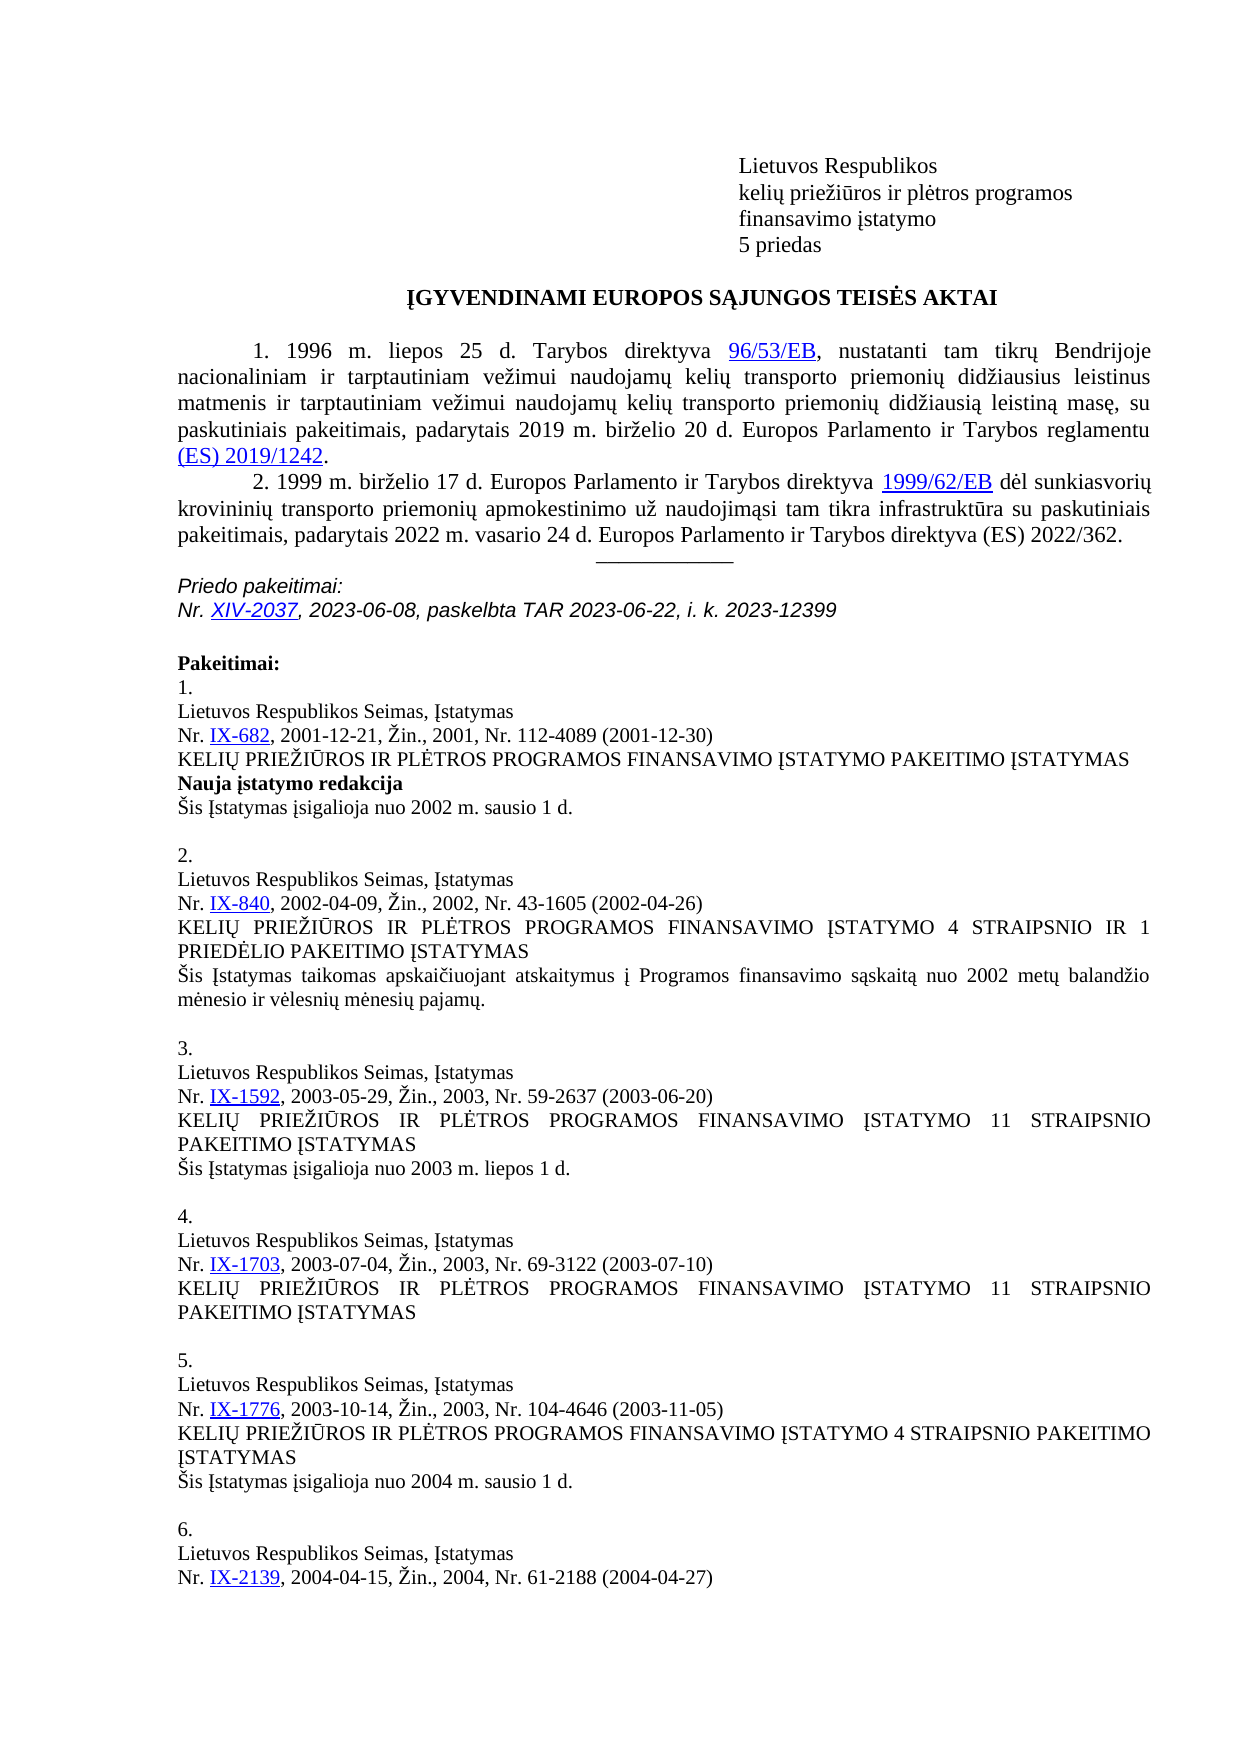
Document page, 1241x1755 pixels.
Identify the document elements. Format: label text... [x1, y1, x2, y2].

text 3. [177, 1036, 1152, 1059]
text ĮGYVENDINAMI EUROPOS SĄJUNGOS TEISĖS AKTAI [177, 284, 1152, 310]
text Lietuvos Respublikos Seimas, Įstatymas [177, 699, 1152, 723]
text Lietuvos Respublikos Seimas, Įstatymas [177, 1228, 1152, 1252]
text Lietuvos Respublikos Seimas, Įstatymas [177, 1059, 1152, 1084]
text 5 priedas [738, 231, 1152, 258]
text 6. [177, 1517, 1152, 1541]
text Nr. XIV-2037, 2023-06-08, paskelbta TAR 2023-06-22, i. k. 2023-12399 [177, 598, 1152, 622]
text Pakeitimai: [177, 651, 1152, 674]
text Nr. IX-682, 2001-12-21, Žin., 2001, Nr. 112-4089 (2001-12-30) [177, 723, 1152, 747]
text KELIŲ PRIEŽIŪROS IR PLĖTROS PROGRAMOS FINANSAVIMO ĮSTATYMO PAKEITIMO ĮSTATYMAS [177, 747, 1152, 771]
text KELIŲ PRIEŽIŪROS IR PLĖTROS PROGRAMOS FINANSAVIMO ĮSTATYMO 11 STRAIPSNIO PAKEITIMO ĮSTATYMAS [177, 1276, 1152, 1324]
text Nr. IX-1776, 2003-10-14, Žin., 2003, Nr. 104-4646 (2003-11-05) [177, 1396, 1152, 1421]
text Nr. IX-1703, 2003-07-04, Žin., 2003, Nr. 69-3122 (2003-07-10) [177, 1252, 1152, 1276]
text –––––––––––– [177, 547, 1152, 574]
text 1. 1996 m. liepos 25 d. Tarybos direktyva 96/53/EB, nustatanti tam tikrų Bendrijoje nacionaliniam ir tarptautiniam vežimui naudojamų kelių transporto priemonių didžiausius leistinus matmenis ir tarptautiniam vežimui naudojamų kelių transporto priemonių didžiausią leistiną masę, su paskutiniais pakeitimais, padarytais 2019 m. birželio 20 d. Europos Parlamento ir Tarybos reglamentu (ES) 2019/1242. [177, 337, 1152, 468]
text Lietuvos Respublikos Seimas, Įstatymas [177, 1372, 1152, 1396]
text Lietuvos Respublikos Seimas, Įstatymas [177, 1541, 1152, 1565]
text 2. 1999 m. birželio 17 d. Europos Parlamento ir Tarybos direktyva 1999/62/EB dėl sunkiasvorių krovininių transporto priemonių apmokestinimo už naudojimąsi tam tikra infrastruktūra su paskutiniais pakeitimais, padarytais 2022 m. vasario 24 d. Europos Parlamento ir Tarybos direktyva (ES) 2022/362. [177, 468, 1152, 547]
text kelių priežiūros ir plėtros programos finansavimo įstatymo [738, 178, 1152, 231]
text KELIŲ PRIEŽIŪROS IR PLĖTROS PROGRAMOS FINANSAVIMO ĮSTATYMO 11 STRAIPSNIO PAKEITIMO ĮSTATYMAS [177, 1108, 1152, 1156]
text Nr. IX-840, 2002-04-09, Žin., 2002, Nr. 43-1605 (2002-04-26) [177, 891, 1152, 915]
text Lietuvos Respublikos Seimas, Įstatymas [177, 867, 1152, 891]
text Šis Įstatymas taikomas apskaičiuojant atskaitymus į Programos finansavimo sąskaitą nuo 2002 metų balandžio mėnesio ir vėlesnių mėnesių pajamų. [177, 963, 1152, 1011]
text 1. [177, 674, 1152, 699]
text 5. [177, 1348, 1152, 1372]
text 4. [177, 1204, 1152, 1228]
text Nauja įstatymo redakcija [177, 771, 1152, 795]
text Priedo pakeitimai: [177, 574, 1152, 598]
text Lietuvos Respublikos [738, 152, 1152, 178]
text Nr. IX-1592, 2003-05-29, Žin., 2003, Nr. 59-2637 (2003-06-20) [177, 1084, 1152, 1108]
text KELIŲ PRIEŽIŪROS IR PLĖTROS PROGRAMOS FINANSAVIMO ĮSTATYMO 4 STRAIPSNIO IR 1 PRIEDĖLIO PAKEITIMO ĮSTATYMAS [177, 915, 1152, 963]
text KELIŲ PRIEŽIŪROS IR PLĖTROS PROGRAMOS FINANSAVIMO ĮSTATYMO 4 STRAIPSNIO PAKEITIMO ĮSTATYMAS [177, 1421, 1152, 1469]
text Šis Įstatymas įsigalioja nuo 2002 m. sausio 1 d. [177, 795, 1152, 819]
text Šis Įstatymas įsigalioja nuo 2003 m. liepos 1 d. [177, 1156, 1152, 1180]
text Šis Įstatymas įsigalioja nuo 2004 m. sausio 1 d. [177, 1469, 1152, 1493]
text 2. [177, 843, 1152, 867]
text Nr. IX-2139, 2004-04-15, Žin., 2004, Nr. 61-2188 (2004-04-27) [177, 1565, 1152, 1589]
